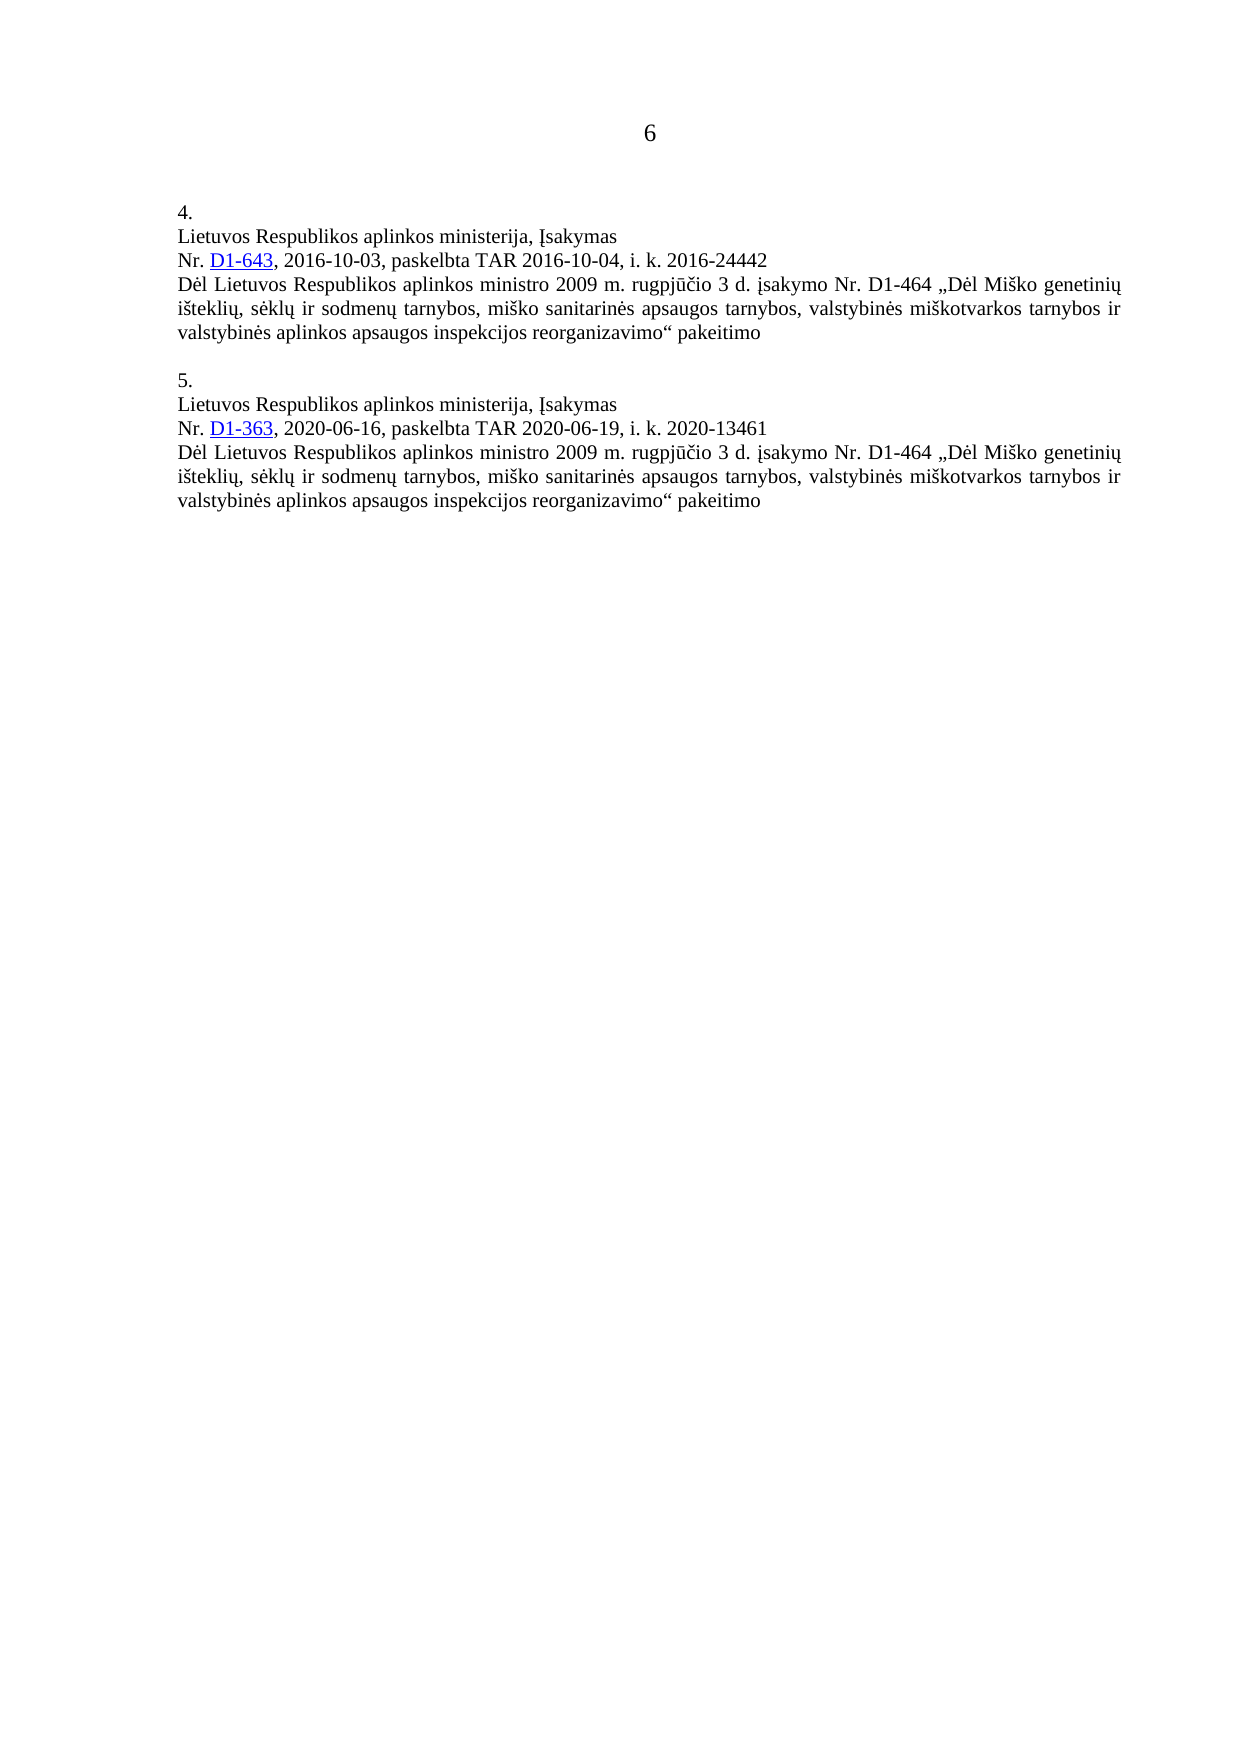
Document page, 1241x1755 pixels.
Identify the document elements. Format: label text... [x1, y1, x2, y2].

text 4. [177, 200, 1122, 224]
text Dėl Lietuvos Respublikos aplinkos ministro 2009 m. rugpjūčio 3 d. įsakymo Nr. D1-464 „Dėl Miško genetinių išteklių, sėklų ir sodmenų tarnybos, miško sanitarinės apsaugos tarnybos, valstybinės miškotvarkos tarnybos ir valstybinės aplinkos apsaugos inspekcijos reorganizavimo“ pakeitimo [177, 272, 1122, 344]
text Nr. D1-643, 2016-10-03, paskelbta TAR 2016-10-04, i. k. 2016-24442 [177, 248, 1122, 272]
text Lietuvos Respublikos aplinkos ministerija, Įsakymas [177, 392, 1122, 416]
text 5. [177, 368, 1122, 392]
text Nr. D1-363, 2020-06-16, paskelbta TAR 2020-06-19, i. k. 2020-13461 [177, 416, 1122, 440]
text Lietuvos Respublikos aplinkos ministerija, Įsakymas [177, 224, 1122, 248]
text Dėl Lietuvos Respublikos aplinkos ministro 2009 m. rugpjūčio 3 d. įsakymo Nr. D1-464 „Dėl Miško genetinių išteklių, sėklų ir sodmenų tarnybos, miško sanitarinės apsaugos tarnybos, valstybinės miškotvarkos tarnybos ir valstybinės aplinkos apsaugos inspekcijos reorganizavimo“ pakeitimo [177, 440, 1122, 512]
